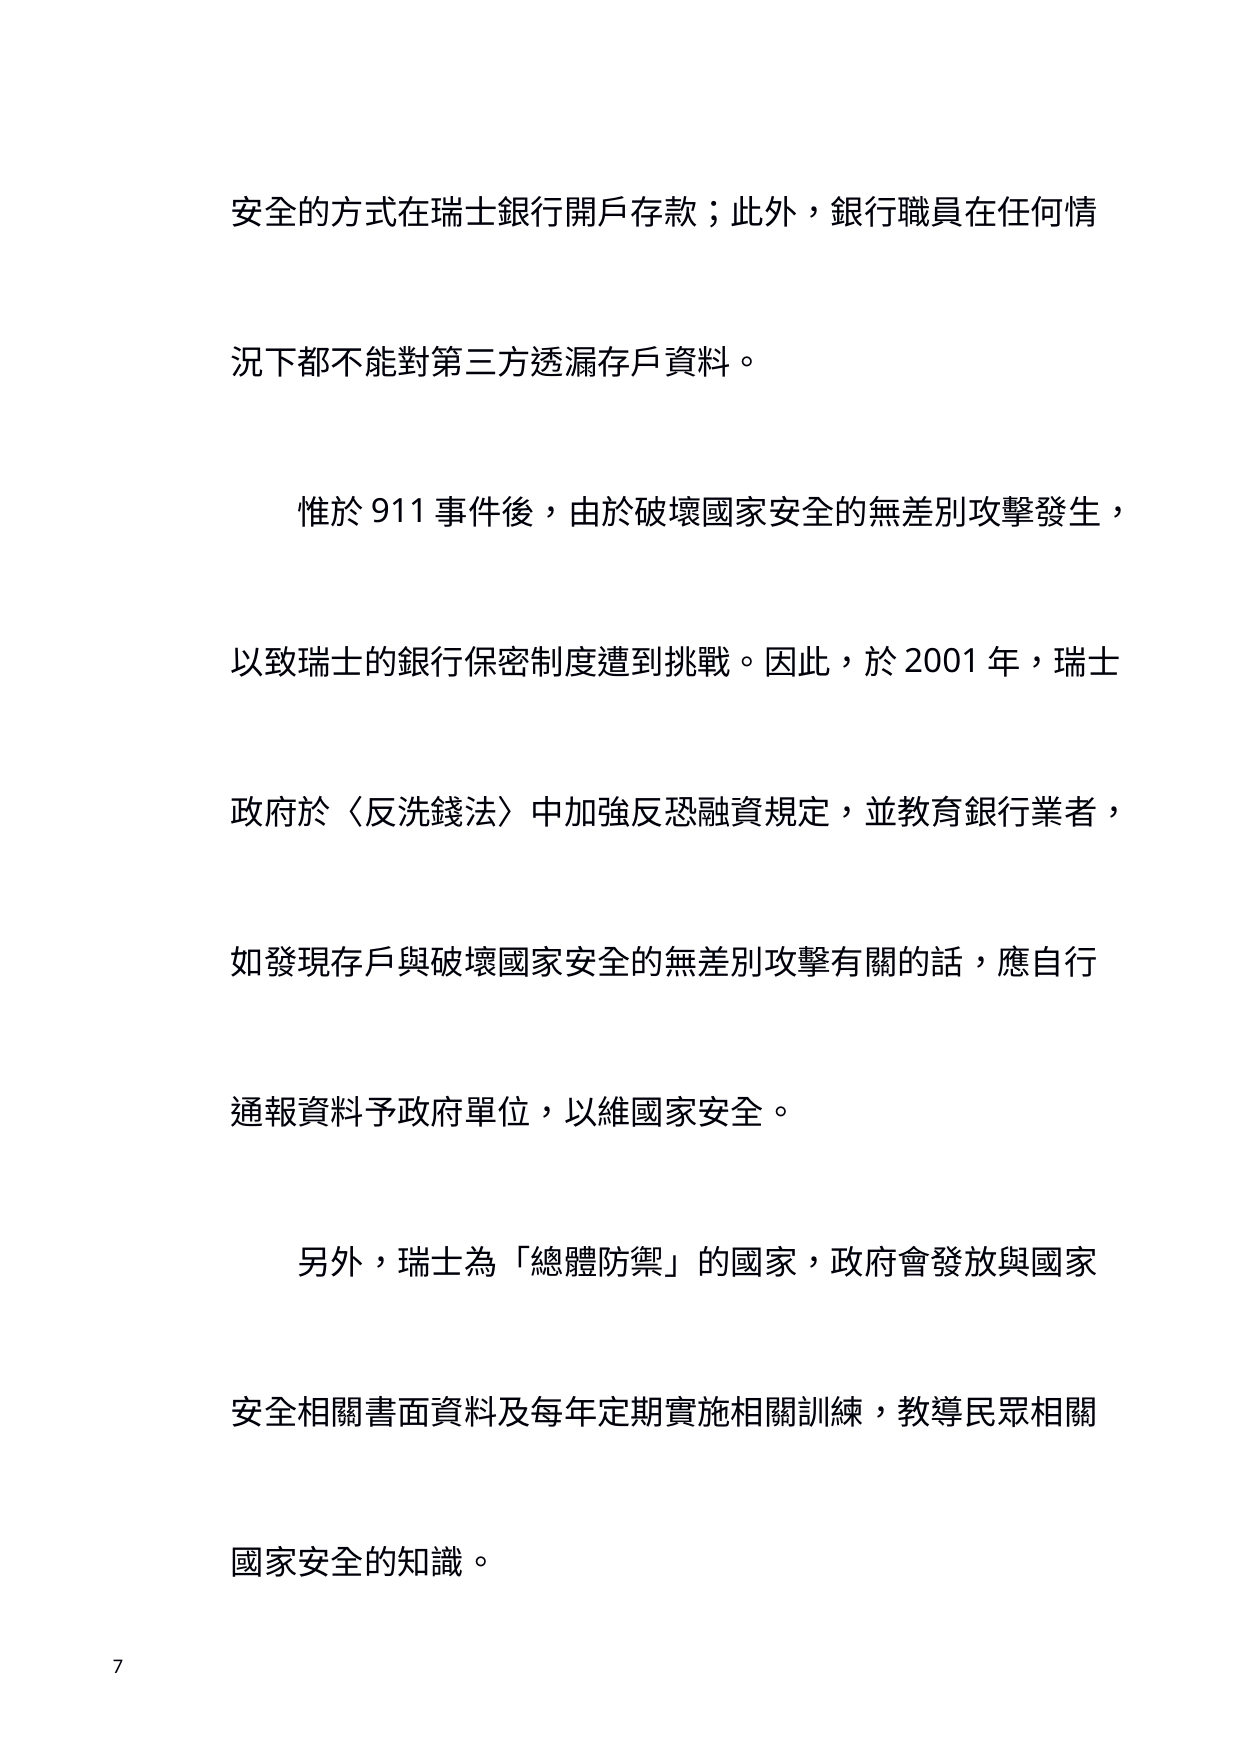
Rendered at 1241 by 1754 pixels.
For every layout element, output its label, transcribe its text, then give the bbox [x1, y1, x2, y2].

text 安全的方式在瑞士銀行開戶存款；此外，銀行職員在任何情況下都不能對第三方透漏存戶資料。 [231, 164, 1128, 389]
text 另外，瑞士為「總體防禦」的國家，政府會發放與國家安全相關書面資料及每年定期實施相關訓練，教導民眾相關國家安全的知識。 [231, 1214, 1128, 1589]
text 惟於911事件後，由於破壞國家安全的無差別攻擊發生，以致瑞士的銀行保密制度遭到挑戰。因此，於2001年，瑞士政府於〈反洗錢法〉中加強反恐融資規定，並教育銀行業者，如發現存戶與破壞國家安全的無差別攻擊有關的話，應自行通報資料予政府單位，以維國家安全。 [231, 464, 1128, 1139]
